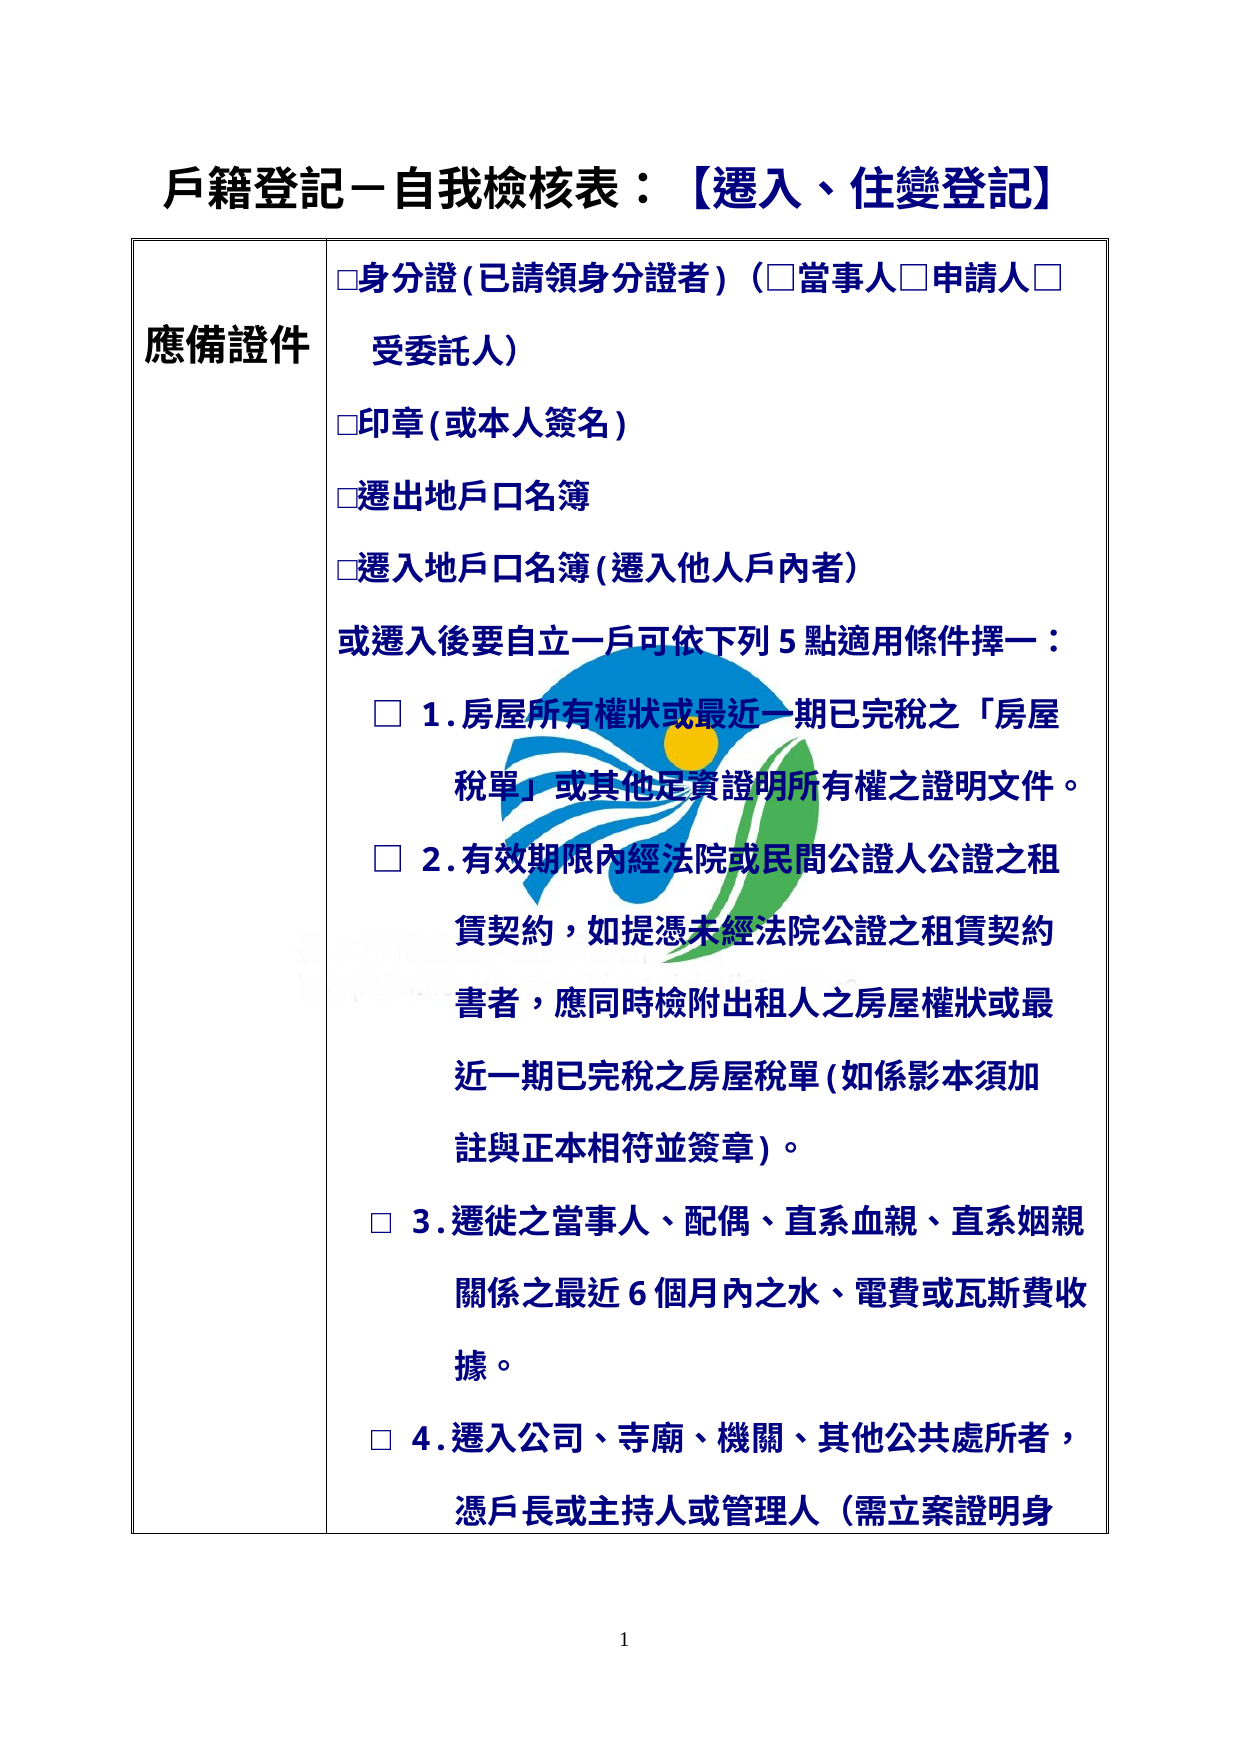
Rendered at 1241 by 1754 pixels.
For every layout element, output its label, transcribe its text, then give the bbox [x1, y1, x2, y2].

table_header 應備證件 [134, 241, 326, 314]
text 戶籍登記－自我檢核表：【遷入、住變登記】 [71, 113, 1169, 238]
table_header □身分證(已請領身分證者)（□當事人□申請人□受委託人） □印章(或本人簽名) □遷出地戶口名簿 □遷入地戶口名簿(遷入他人戶內者） 或遷入後要自立一戶可依下列5點適用條件擇一： □ 1.房屋所有權狀或最近一期已完稅之「房屋 稅單」或其他足資證明所有權之證明文件。 □ 2.有效期限內經法院或民間公證人公證之租 賃契約，如提憑未經法院公證之租賃契約 書者，應同時檢附出租人之房屋權狀或最 近一期已完稅之房屋稅單(如係影本須加 註與正本相符並簽章)。 □ 3.遷徙之當事人、配偶、直系血親、直系姻親關係之最近6個月內之水、電費或瓦斯費收據。 □ 4.遷入公司、寺廟、機關、其他公共處所者，憑戶長或主持人或管理人（需立案證明身分）之同意書辦理。 □ 5.有居住事實而無法提出上列證明文件者，需先以書面向遷入地戶政所提出申請，俟居住查實核准後再辦理遷徙登記。 委託書(委託他人代辦者，應填寫委託書予代辦人，不限格式，代辦人應攜帶新式身分證。） 同意書(若遷徙人口中有未滿20歲者，無法前來之法定代理人應出具同意書交另一方辦理，不限格式。) 照片(身分證應隨同換發，凡新式身分證換發親自辦理者，經戶政事務所核對檔存相片人貌且年歲相當者，相片不受2年之限制。若委託換發身分證，原身分證上之照片已逾2年者，請另備新版規格照片1張) 中華民國護照、入國許可證副本或入境證副本。(出境滿2年未入境已遷出者，需持中華民國護照入境) [327, 241, 1106, 314]
table_header 應備證件 [134, 1412, 326, 1533]
table_header □身分證(已請領身分證者)（□當事人□申請人□受委託人） □印章(或本人簽名) □遷出地戶口名簿 □遷入地戶口名簿(遷入他人戶內者） 或遷入後要自立一戶可依下列5點適用條件擇一： □ 1.房屋所有權狀或最近一期已完稅之「房屋 稅單」或其他足資證明所有權之證明文件。 □ 2.有效期限內經法院或民間公證人公證之租 賃契約，如提憑未經法院公證之租賃契約 書者，應同時檢附出租人之房屋權狀或最 近一期已完稅之房屋稅單(如係影本須加 註與正本相符並簽章)。 □ 3.遷徙之當事人、配偶、直系血親、直系姻親關係之最近6個月內之水、電費或瓦斯費收據。 □ 4.遷入公司、寺廟、機關、其他公共處所者，憑戶長或主持人或管理人（需立案證明身分）之同意書辦理。 □ 5.有居住事實而無法提出上列證明文件者，需先以書面向遷入地戶政所提出申請，俟居住查實核准後再辦理遷徙登記。 委託書(委託他人代辦者，應填寫委託書予代辦人，不限格式，代辦人應攜帶新式身分證。） 同意書(若遷徙人口中有未滿20歲者，無法前來之法定代理人應出具同意書交另一方辦理，不限格式。) 照片(身分證應隨同換發，凡新式身分證換發親自辦理者，經戶政事務所核對檔存相片人貌且年歲相當者，相片不受2年之限制。若委託換發身分證，原身分證上之照片已逾2年者，請另備新版規格照片1張) 中華民國護照、入國許可證副本或入境證副本。(出境滿2年未入境已遷出者，需持中華民國護照入境) [327, 1412, 1106, 1533]
